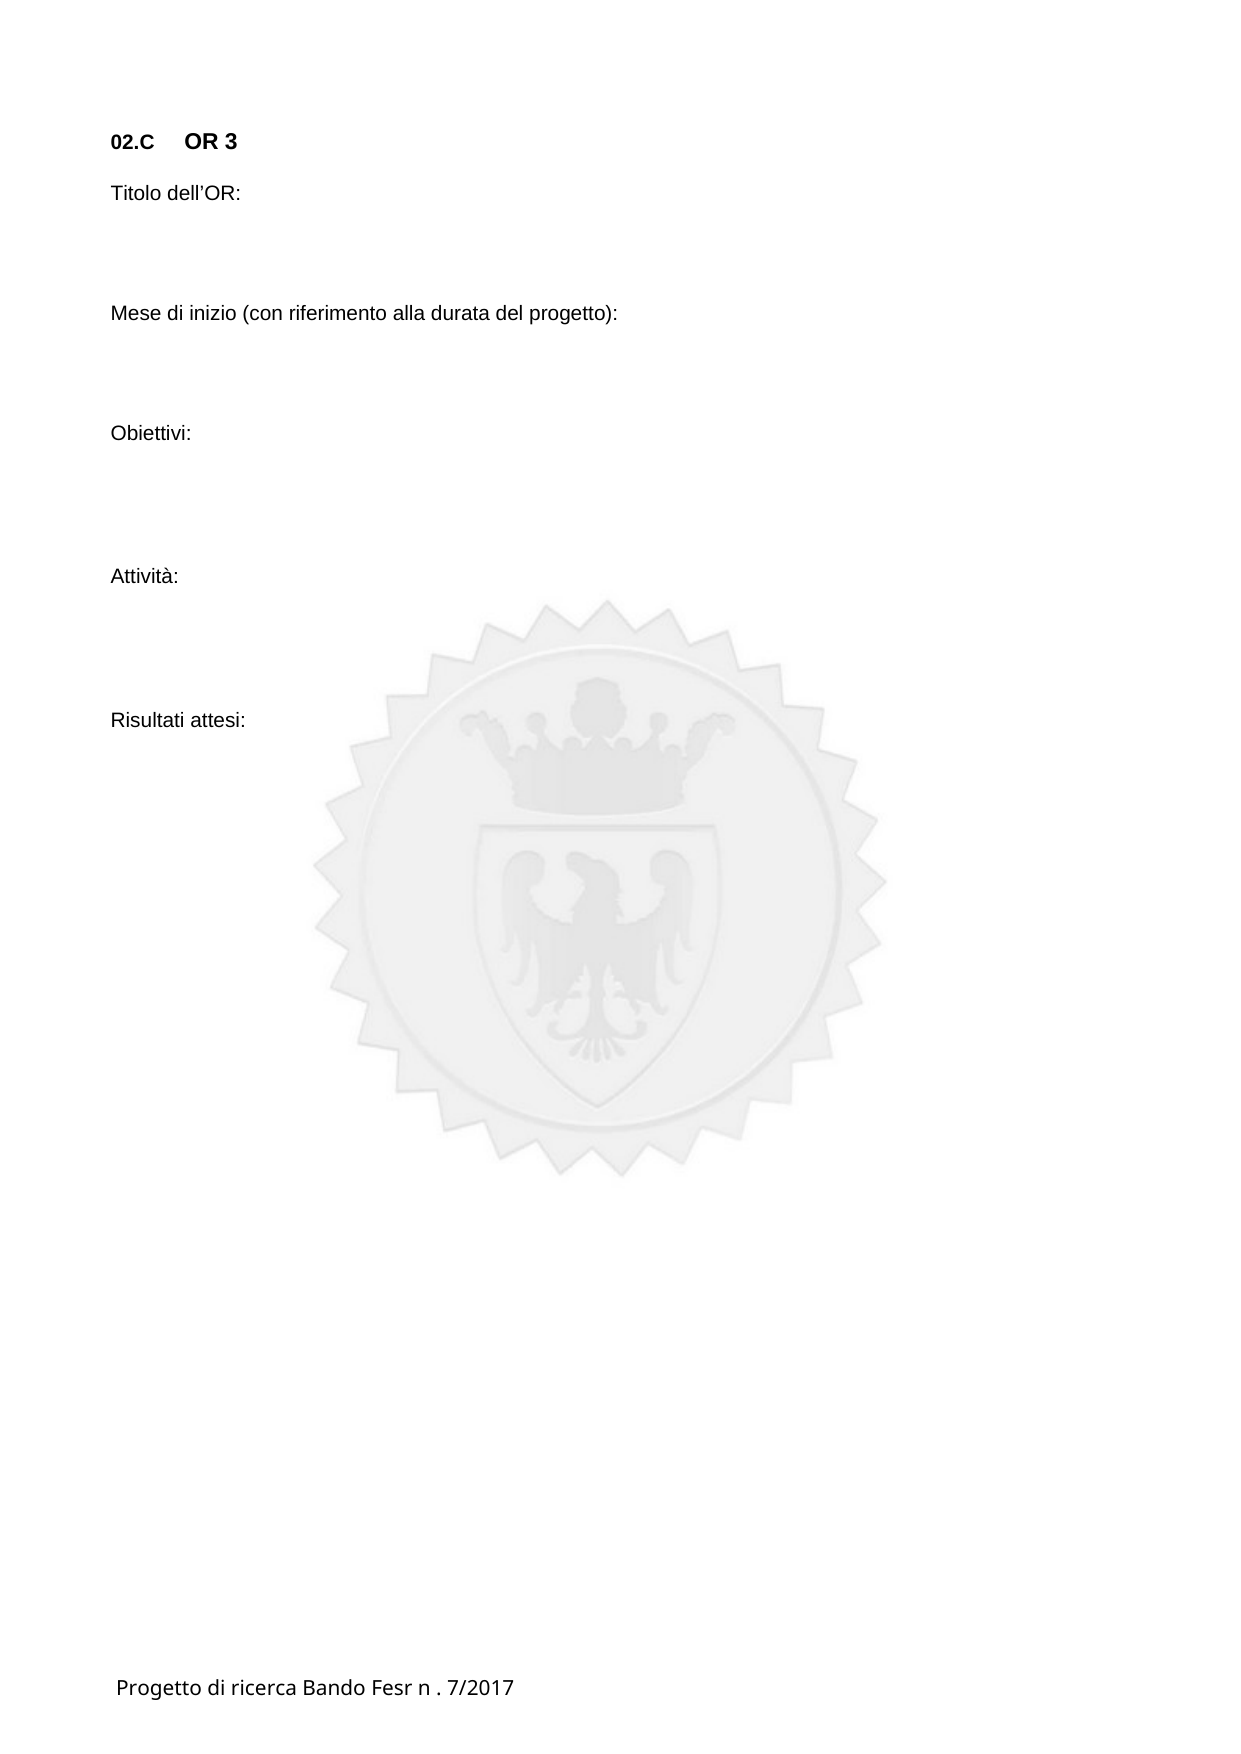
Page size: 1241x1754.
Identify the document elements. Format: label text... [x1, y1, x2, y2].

picture [110, 324, 1130, 420]
text Titolo dell’OR: [110, 181, 1130, 205]
picture [110, 205, 1130, 301]
picture [110, 56, 1130, 128]
text Obiettivi: [110, 420, 1130, 444]
text Attività: [110, 564, 1130, 588]
text 02.C OR 3 [110, 128, 1130, 154]
text Risultati attesi: [110, 708, 1130, 732]
picture [110, 154, 1130, 181]
picture [110, 444, 1130, 564]
picture [110, 588, 1130, 708]
picture [110, 732, 1130, 1703]
text Mese di inizio (con riferimento alla durata del progetto): [110, 301, 1130, 324]
